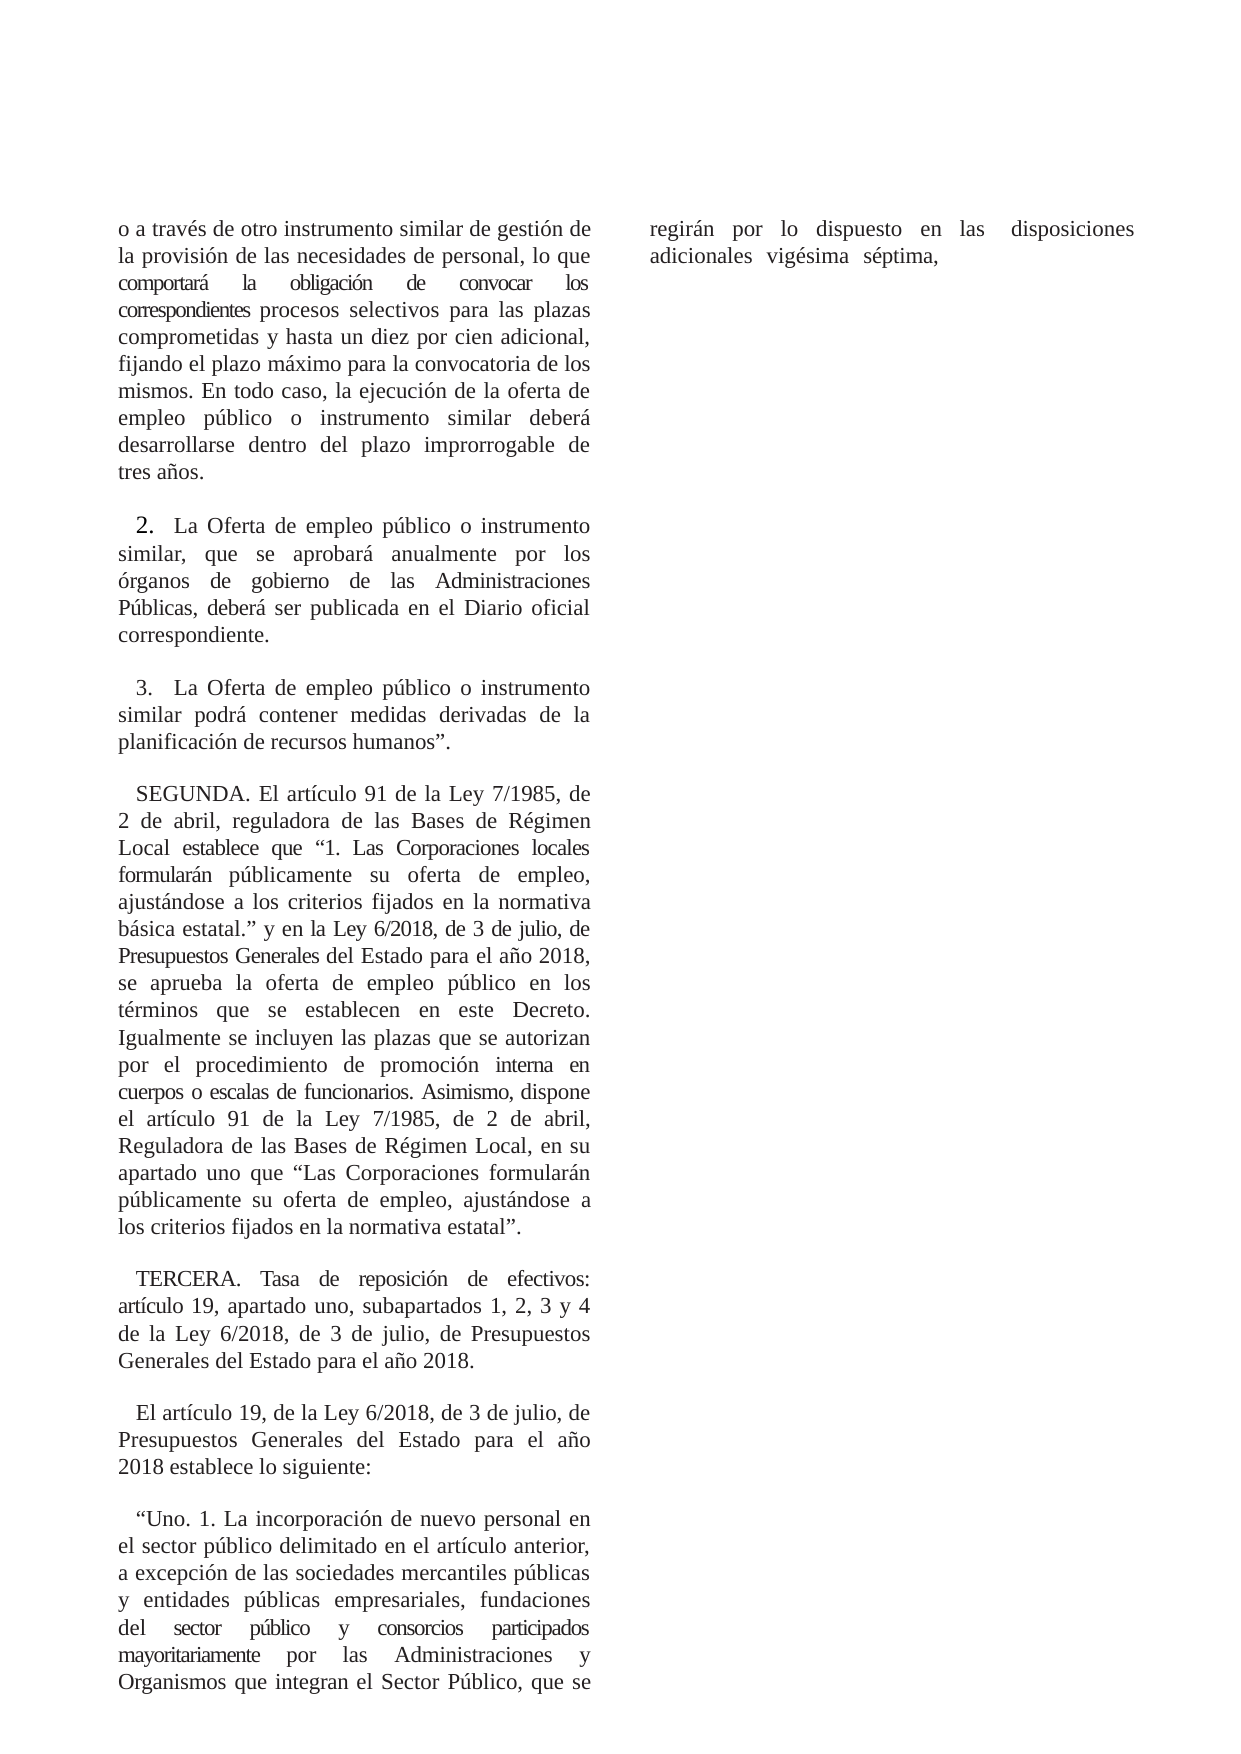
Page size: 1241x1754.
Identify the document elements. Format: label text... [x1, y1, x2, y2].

list La Oferta de empleo público o instrumento similar podrá contener medidas derivadas de la planificación de recursos humanos”. [118, 673, 591, 754]
text El artículo 19, de la Ley 6/2018, de 3 de julio, de Presupuestos Generales del Estado para el año 2018 establece lo siguiente: [118, 1399, 591, 1479]
text SEGUNDA. El artículo 91 de la Ley 7/1985, de 2 de abril, reguladora de las Bases de Régimen Local establece que “1. Las Corporaciones locales formularán públicamente su oferta de empleo, ajustándose a los criterios fijados en la normativa básica estatal.” y en la Ley 6/2018, de 3 de julio, de Presupuestos Generales del Estado para el año 2018, se aprueba la oferta de empleo público en los términos que se establecen en este Decreto. Igualmente se incluyen las plazas que se autorizan por el procedimiento de promoción interna en cuerpos o escalas de funcionarios. Asimismo, dispone el artículo 91 de la Ley 7/1985, de 2 de abril, Reguladora de las Bases de Régimen Local, en su apartado uno que “Las Corporaciones formularán públicamente su oferta de empleo, ajustándose a los criterios fijados en la normativa estatal”. [118, 780, 591, 1239]
text regirán por lo dispuesto en las disposiciones adicionales vigésima séptima, [649, 214, 1134, 268]
list La Oferta de empleo público o instrumento similar, que se aprobará anualmente por los órganos de gobierno de las Administraciones Públicas, deberá ser publicada en el Diario oficial correspondiente. [118, 511, 591, 648]
text o a través de otro instrumento similar de gestión de la provisión de las necesidades de personal, lo que comportará la obligación de convocar los correspondientes procesos selectivos para las plazas comprometidas y hasta un diez por cien adicional, fijando el plazo máximo para la convocatoria de los mismos. En todo caso, la ejecución de la oferta de empleo público o instrumento similar deberá desarrollarse dentro del plazo improrrogable de tres años. [118, 214, 591, 485]
text “Uno. 1. La incorporación de nuevo personal en el sector público delimitado en el artículo anterior, a excepción de las sociedades mercantiles públicas y entidades públicas empresariales, fundaciones del sector público y consorcios participados mayoritariamente por las Administraciones y Organismos que integran el Sector Público, que se [118, 1505, 591, 1694]
text TERCERA. Tasa de reposición de efectivos: artículo 19, apartado uno, subapartados 1, 2, 3 y 4 de la Ley 6/2018, de 3 de julio, de Presupuestos Generales del Estado para el año 2018. [118, 1266, 591, 1373]
